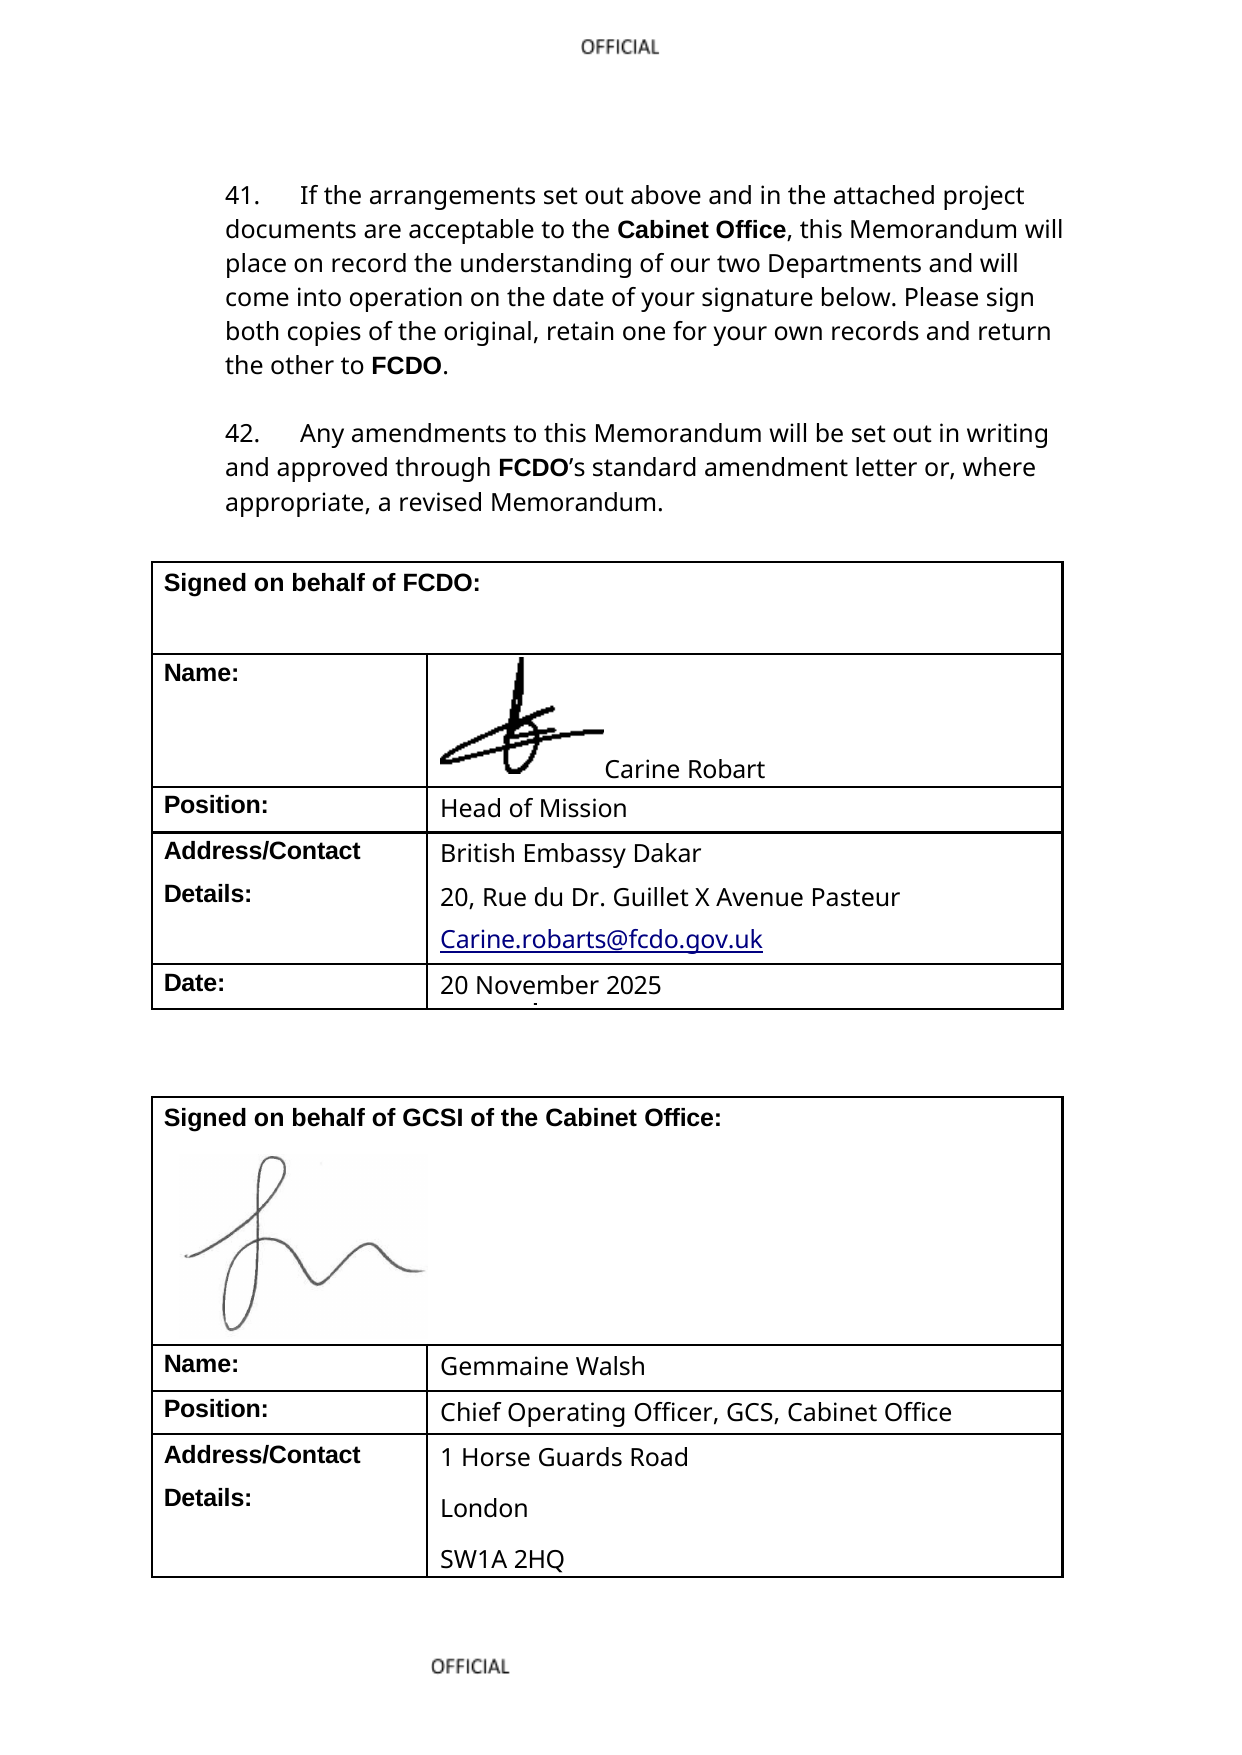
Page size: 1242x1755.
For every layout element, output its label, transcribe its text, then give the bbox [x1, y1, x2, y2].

table_cell Gemmaine Walsh [428, 1346, 1061, 1389]
list If the arrangements set out above and in the attached project documents are acceptable to the Cabinet Office, this Memorandum will place on record the understanding of our two Departments and will come into operation on the date of your signature below. Please sign both copies of the original, retain one for your own records and return the other to FCDO. [225, 178, 1073, 382]
table_cell Name: [153, 655, 426, 786]
list Any amendments to this Memorandum will be set out in writing and approved through FCDO’s standard amendment letter or, where appropriate, a revised Memorandum. [225, 416, 1078, 518]
table_cell Position: [153, 788, 426, 831]
table_cell Signed on behalf of FCDO: [153, 563, 1061, 653]
table_cell Carine Robart [428, 655, 1061, 786]
table_cell Date: [153, 965, 426, 1008]
table_cell Chief Operating Officer, GCS, Cabinet Office [428, 1392, 1061, 1433]
table_cell Name: [153, 1346, 426, 1389]
table_cell [152, 1010, 1062, 1096]
table_cell Head of Mission [428, 788, 1061, 831]
table_cell 20 November 2025 [428, 965, 1061, 1008]
table_cell British Embassy Dakar 20, Rue du Dr. Guillet X Avenue Pasteur Carine.robarts@fcdo.gov.uk [428, 834, 1061, 962]
table_cell Address/Contact Details: [153, 1435, 426, 1576]
table_cell 1 Horse Guards Road London SW1A 2HQ [428, 1435, 1061, 1576]
table_header [152, 536, 1062, 561]
table_cell Address/Contact Details: [153, 834, 426, 962]
table_cell Signed on behalf of GCSI of the Cabinet Office: [153, 1098, 1061, 1344]
table_cell Position: [153, 1392, 426, 1433]
